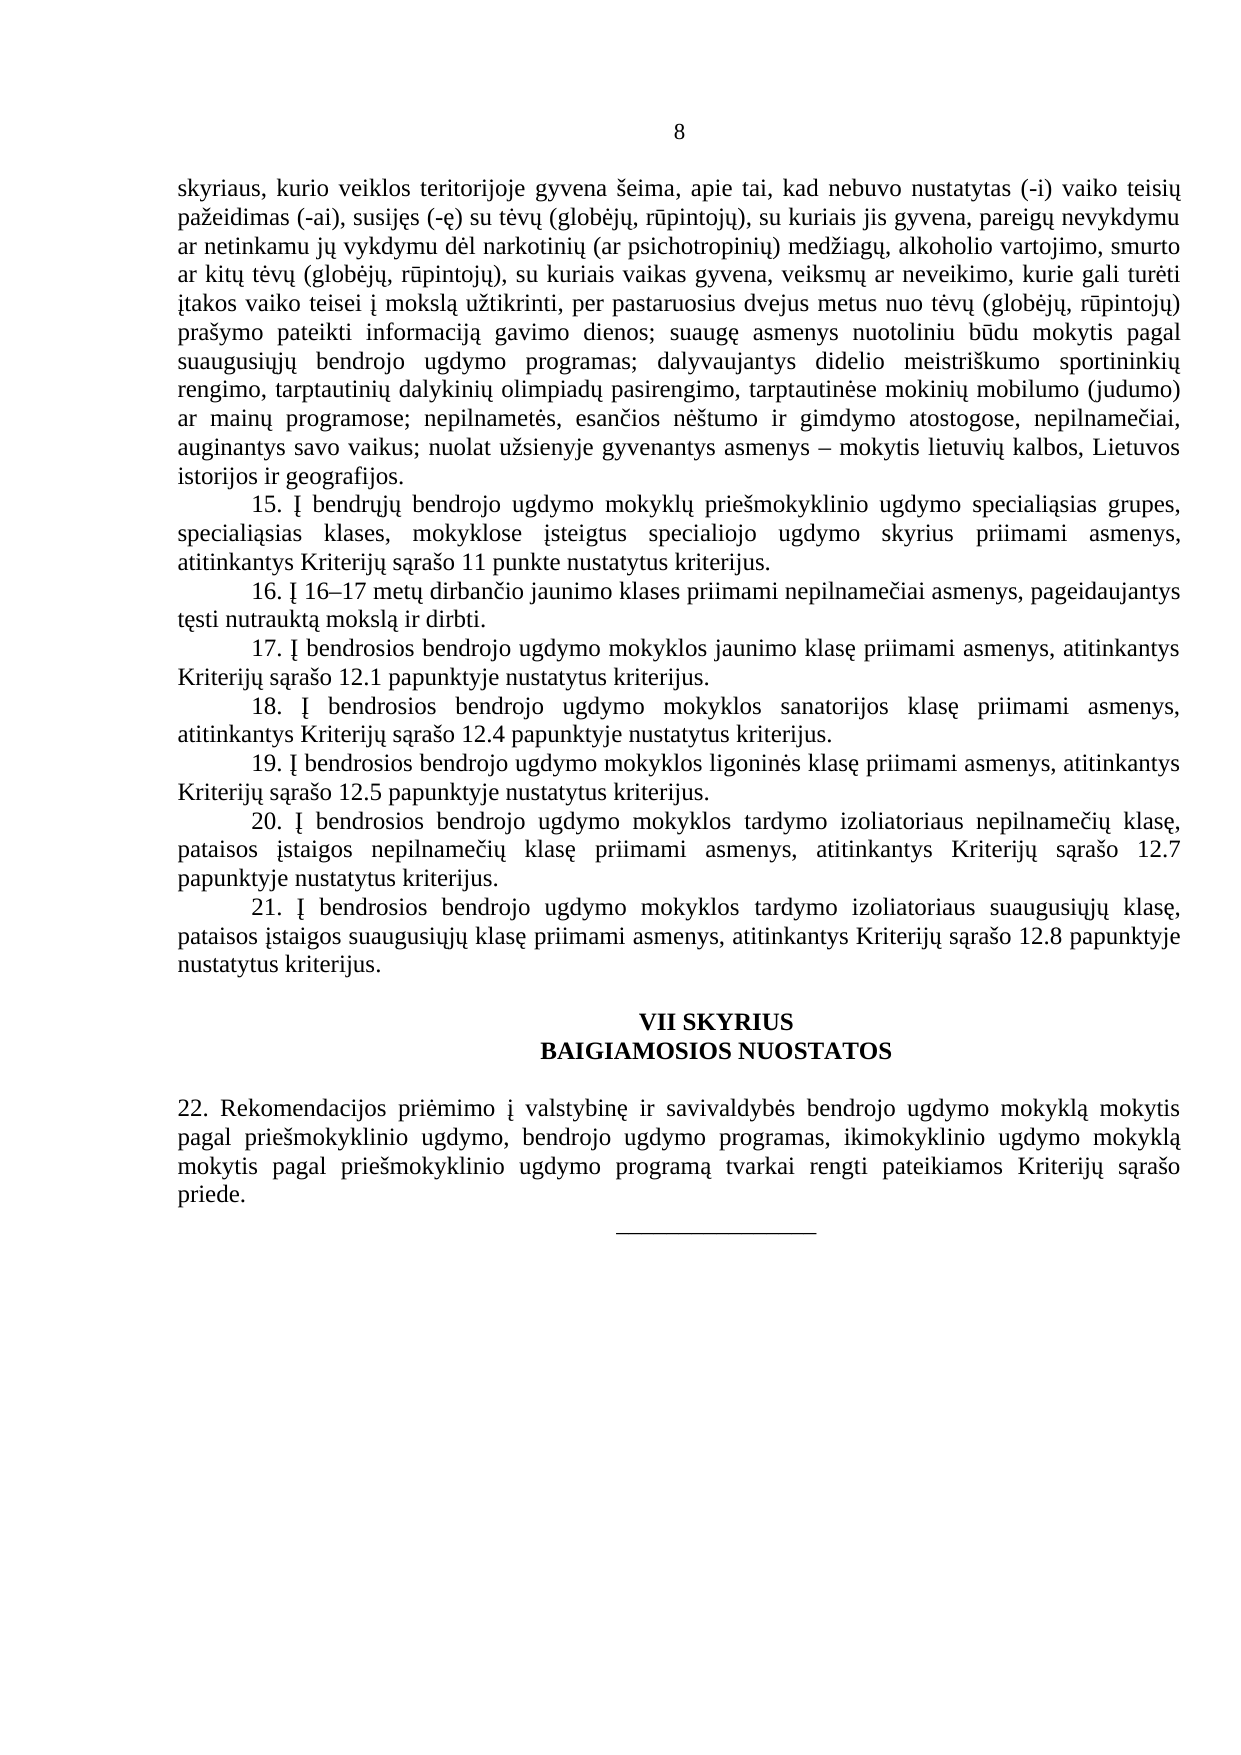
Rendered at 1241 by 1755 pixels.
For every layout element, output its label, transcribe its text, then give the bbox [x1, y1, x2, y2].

text VII SKYRIUS [177, 1007, 1181, 1036]
text 22. Rekomendacijos priėmimo į valstybinę ir savivaldybės bendrojo ugdymo mokyklą mokytis pagal priešmokyklinio ugdymo, bendrojo ugdymo programas, ikimokyklinio ugdymo mokyklą mokytis pagal priešmokyklinio ugdymo programą tvarkai rengti pateikiamos Kriterijų sąrašo priede. [177, 1093, 1181, 1208]
text 17. Į bendrosios bendrojo ugdymo mokyklos jaunimo klasę priimami asmenys, atitinkantys Kriterijų sąrašo 12.1 papunktyje nustatytus kriterijus. [177, 633, 1181, 691]
text 16. Į 16–17 metų dirbančio jaunimo klases priimami nepilnamečiai asmenys, pageidaujantys tęsti nutrauktą mokslą ir dirbti. [177, 576, 1181, 633]
text BAIGIAMOSIOS NUOSTATOS [177, 1036, 1181, 1064]
text 19. Į bendrosios bendrojo ugdymo mokyklos ligoninės klasę priimami asmenys, atitinkantys Kriterijų sąrašo 12.5 papunktyje nustatytus kriterijus. [177, 748, 1181, 806]
text skyriaus, kurio veiklos teritorijoje gyvena šeima, apie tai, kad nebuvo nustatytas (-i) vaiko teisių pažeidimas (-ai), susijęs (-ę) su tėvų (globėjų, rūpintojų), su kuriais jis gyvena, pareigų nevykdymu ar netinkamu jų vykdymu dėl narkotinių (ar psichotropinių) medžiagų, alkoholio vartojimo, smurto ar kitų tėvų (globėjų, rūpintojų), su kuriais vaikas gyvena, veiksmų ar neveikimo, kurie gali turėti įtakos vaiko teisei į mokslą užtikrinti, per pastaruosius dvejus metus nuo tėvų (globėjų, rūpintojų) prašymo pateikti informaciją gavimo dienos; suaugę asmenys nuotoliniu būdu mokytis pagal suaugusiųjų bendrojo ugdymo programas; dalyvaujantys didelio meistriškumo sportininkių rengimo, tarptautinių dalykinių olimpiadų pasirengimo, tarptautinėse mokinių mobilumo (judumo) ar mainų programose; nepilnametės, esančios nėštumo ir gimdymo atostogose, nepilnamečiai, auginantys savo vaikus; nuolat užsienyje gyvenantys asmenys – mokytis lietuvių kalbos, Lietuvos istorijos ir geografijos. [177, 173, 1181, 489]
text 18. Į bendrosios bendrojo ugdymo mokyklos sanatorijos klasę priimami asmenys, atitinkantys Kriterijų sąrašo 12.4 papunktyje nustatytus kriterijus. [177, 691, 1181, 748]
text ________________ [177, 1208, 1181, 1237]
text 20. Į bendrosios bendrojo ugdymo mokyklos tardymo izoliatoriaus nepilnamečių klasę, pataisos įstaigos nepilnamečių klasę priimami asmenys, atitinkantys Kriterijų sąrašo 12.7 papunktyje nustatytus kriterijus. [177, 806, 1181, 892]
text 15. Į bendrųjų bendrojo ugdymo mokyklų priešmokyklinio ugdymo specialiąsias grupes, specialiąsias klases, mokyklose įsteigtus specialiojo ugdymo skyrius priimami asmenys, atitinkantys Kriterijų sąrašo 11 punkte nustatytus kriterijus. [177, 489, 1181, 576]
text 21. Į bendrosios bendrojo ugdymo mokyklos tardymo izoliatoriaus suaugusiųjų klasę, pataisos įstaigos suaugusiųjų klasę priimami asmenys, atitinkantys Kriterijų sąrašo 12.8 papunktyje nustatytus kriterijus. [177, 892, 1181, 978]
